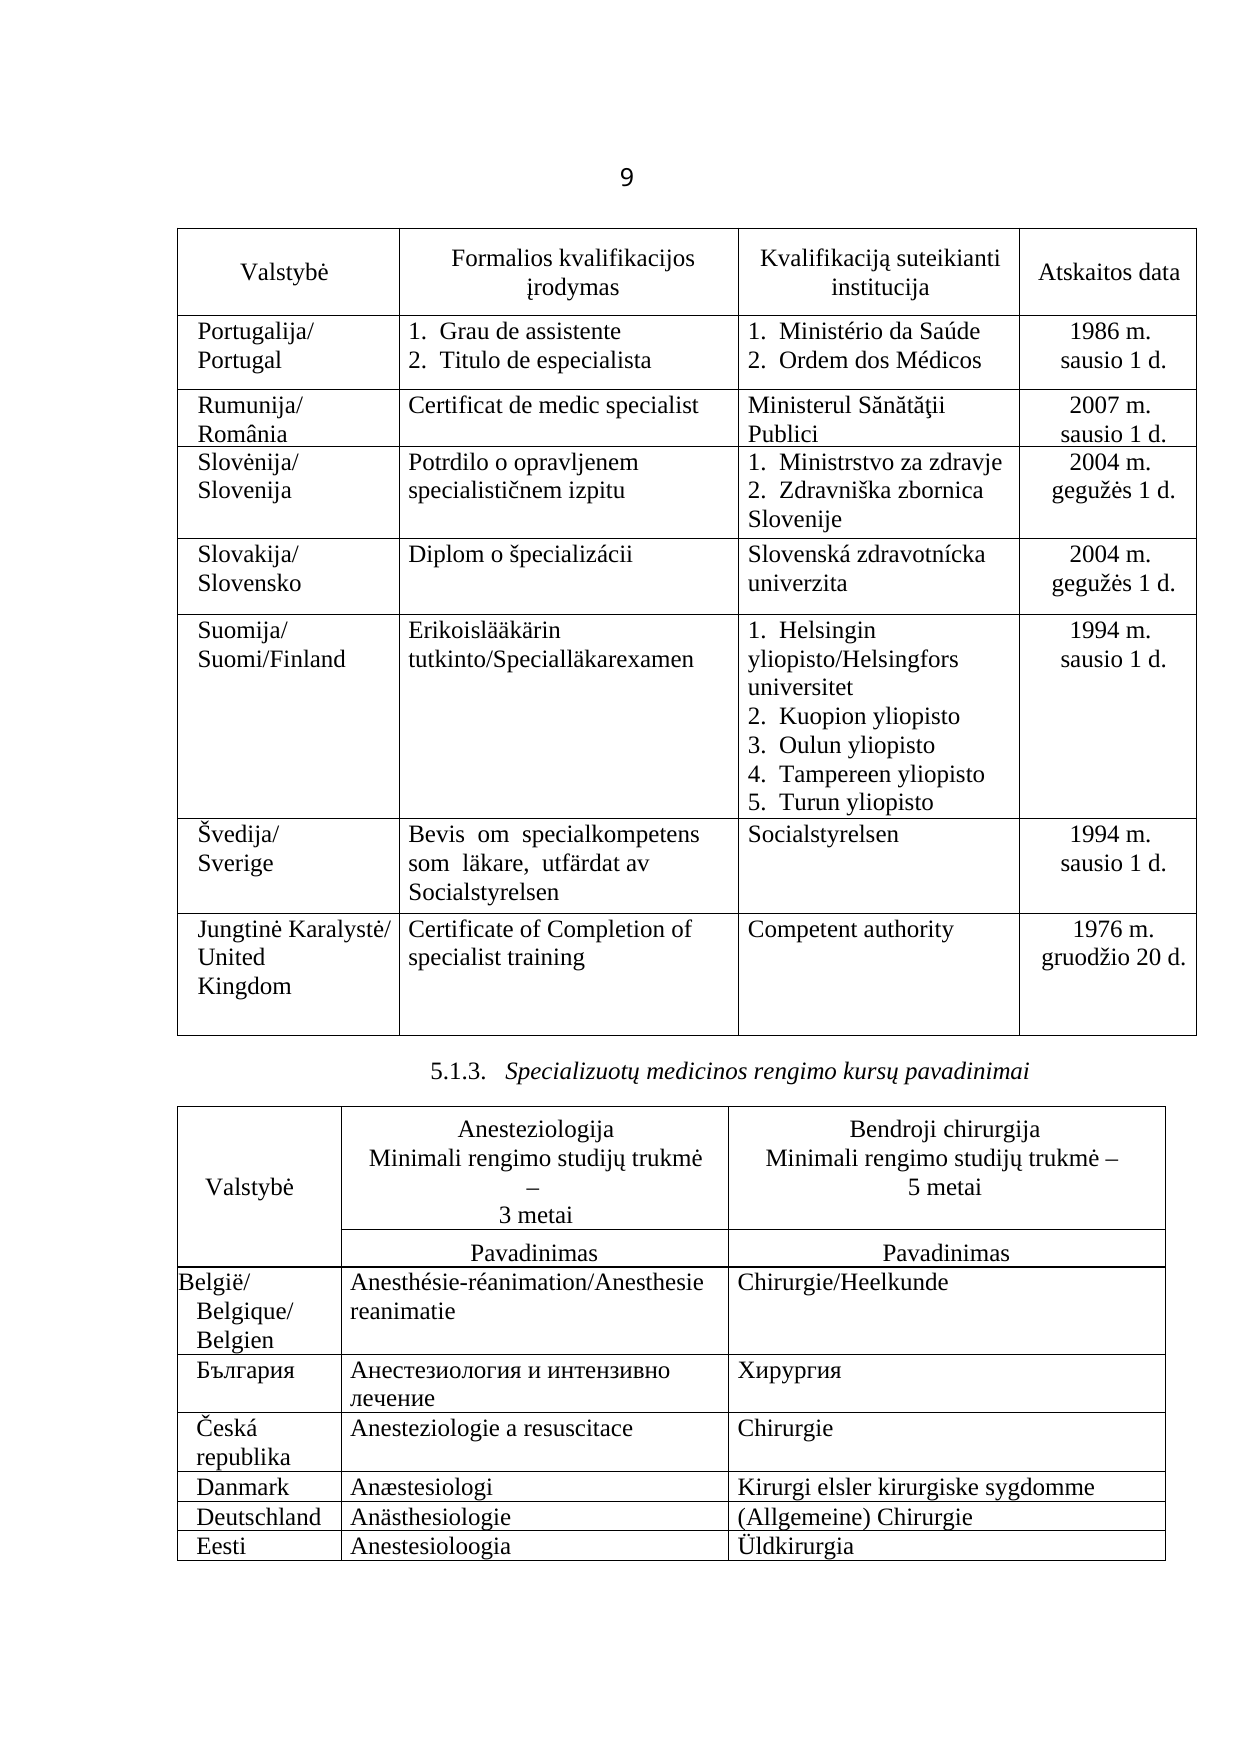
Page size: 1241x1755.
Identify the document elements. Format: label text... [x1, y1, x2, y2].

table_cell Certificate of Completion of specialist training [400, 914, 738, 1034]
table_cell Competent authority [739, 914, 1019, 1034]
table_cell Ministerul Sănătăţii Publici [739, 390, 1019, 446]
table_header Bendroji chirurgija Minimali rengimo studijų trukmė – 5 metai [729, 1107, 1165, 1229]
table_cell Slovėnija/ Slovenija [178, 447, 399, 538]
table_cell Erikoislääkärin tutkinto/Specialläkarexamen [400, 615, 738, 818]
table_cell Хирургия [729, 1355, 1165, 1412]
table_header Kvalifikaciją suteikianti institucija [739, 229, 1019, 315]
table_cell 1994 m. sausio 1 d. [1020, 819, 1196, 913]
table_cell 2004 m. gegužės 1 d. [1020, 539, 1196, 614]
table_cell Slovenská zdravotnícka univerzita [739, 539, 1019, 614]
table_cell Švedija/ Sverige [178, 819, 399, 913]
table_cell Anæstesiologi [342, 1472, 728, 1501]
table_cell Bevis om specialkompetens som läkare, utfärdat av Socialstyrelsen [400, 819, 738, 913]
table_cell 1986 m. sausio 1 d. [1020, 316, 1196, 389]
table_cell Анестезиология и интензивно лечение [342, 1355, 728, 1412]
table_cell Anesteziologie a resuscitace [342, 1413, 728, 1471]
table_cell Pavadinimas [342, 1230, 728, 1266]
table_cell Potrdilo o opravljenem specialističnem izpitu [400, 447, 738, 538]
table_header Atskaitos data [1020, 229, 1196, 315]
table_cell Portugalija/ Portugal [178, 316, 399, 389]
table_cell Slovakija/ Slovensko [178, 539, 399, 614]
table_cell Jungtinė Karalystė/ United Kingdom [178, 914, 399, 1034]
table_cell България [178, 1355, 341, 1412]
table_cell Danmark [178, 1472, 341, 1501]
table_header Valstybė [178, 229, 399, 315]
table_cell Rumunija/ România [178, 390, 399, 446]
table_cell Chirurgie [729, 1413, 1165, 1471]
table_cell 2007 m. sausio 1 d. [1020, 390, 1196, 446]
table_cell Kirurgi elsler kirurgiske sygdomme [729, 1472, 1165, 1501]
table_cell Česká republika [178, 1413, 341, 1471]
table_cell 1976 m. gruodžio 20 d. [1020, 914, 1196, 1034]
table_header Anesteziologija Minimali rengimo studijų trukmė – 3 metai [342, 1107, 728, 1229]
table_cell Chirurgie/Heelkunde [729, 1268, 1165, 1354]
table_cell 1. Grau de assistente 2. Titulo de especialista [400, 316, 738, 389]
table_header Formalios kvalifikacijos įrodymas [400, 229, 738, 315]
table_cell Anestesioloogia [342, 1531, 728, 1560]
table_cell Diplom o špecializácii [400, 539, 738, 614]
table_cell België/Belgique/ Belgien [178, 1268, 341, 1354]
table_cell (Allgemeine) Chirurgie [729, 1502, 1165, 1530]
table_header Valstybė [178, 1107, 341, 1266]
table_cell 2004 m. gegužės 1 d. [1020, 447, 1196, 538]
table_cell Üldkirurgia [729, 1531, 1165, 1560]
table_cell Deutschland [178, 1502, 341, 1530]
table_cell 1. Ministrstvo za zdravje 2. Zdravniška zbornica Slovenije [739, 447, 1019, 538]
table_cell Certificat de medic specialist [400, 390, 738, 446]
table_cell Pavadinimas [729, 1230, 1165, 1266]
text 5.1.3. Specializuotų medicinos rengimo kursų pavadinimai [133, 1056, 1122, 1085]
table_cell Eesti [178, 1531, 341, 1560]
table_cell 1. Helsingin yliopisto/Helsingfors universitet 2. Kuopion yliopisto 3. Oulun yliopisto 4. Tampereen yliopisto 5. Turun yliopisto [739, 615, 1019, 818]
table_cell 1. Ministério da Saúde 2. Ordem dos Médicos [739, 316, 1019, 389]
table_cell Anesthésie-réanimation/Anesthesie reanimatie [342, 1268, 728, 1354]
table_cell Socialstyrelsen [739, 819, 1019, 913]
table_cell Suomija/ Suomi/Finland [178, 615, 399, 818]
table_cell Anästhesiologie [342, 1502, 728, 1530]
table_cell 1994 m. sausio 1 d. [1020, 615, 1196, 818]
